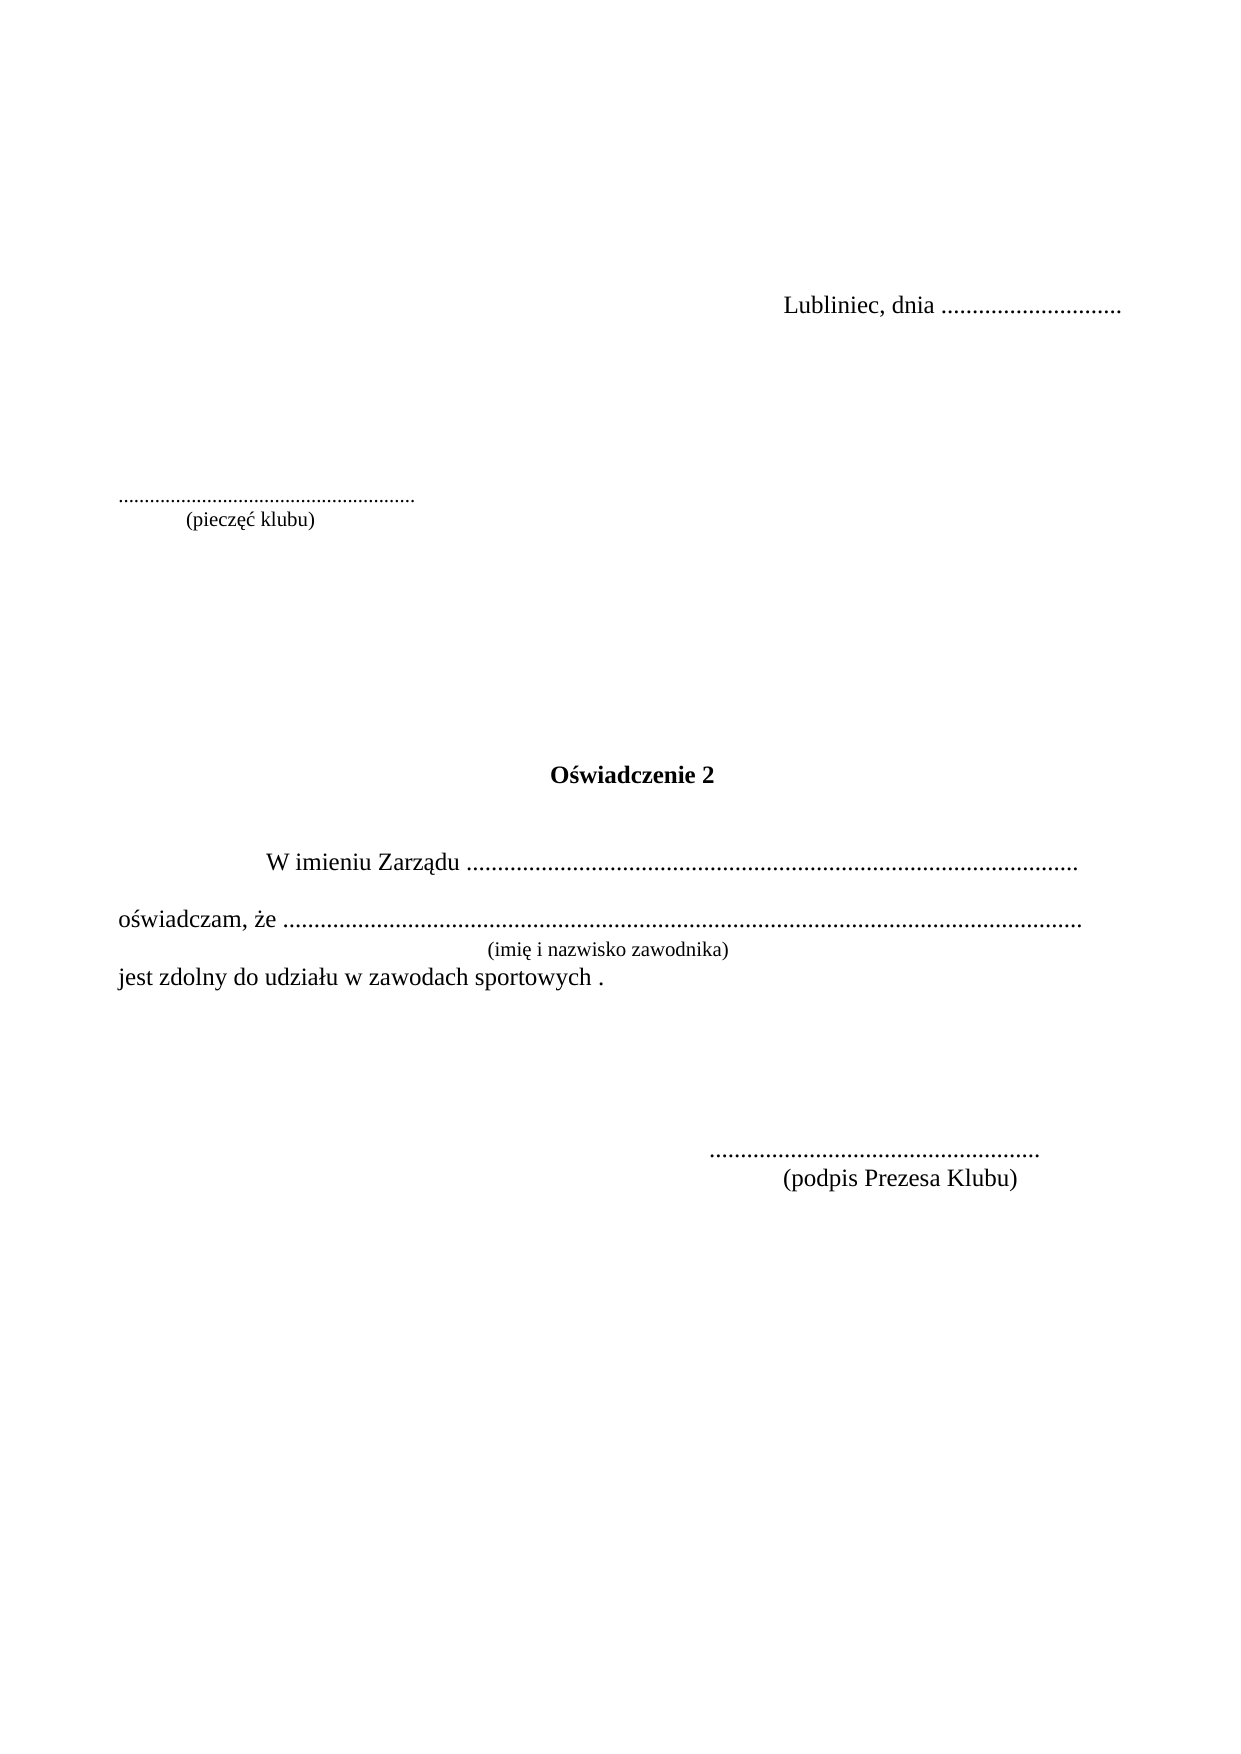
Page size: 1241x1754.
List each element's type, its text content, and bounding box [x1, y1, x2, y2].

text W imieniu Zarządu .................................................................................................. [118, 847, 1122, 876]
text oświadczam, że ................................................................................................................................ [118, 904, 1122, 933]
text ..................................................... [118, 1134, 1122, 1163]
text (pieczęć klubu) [118, 507, 1122, 531]
text (imię i nazwisko zawodnika) [118, 933, 1122, 962]
text Oświadczenie 2 [118, 761, 1122, 789]
text (podpis Prezesa Klubu) [118, 1163, 1122, 1192]
text jest zdolny do udziału w zawodach sportowych . [118, 962, 1122, 991]
text ......................................................... [118, 482, 1122, 507]
text Lubliniec, dnia ............................. [118, 291, 1122, 319]
